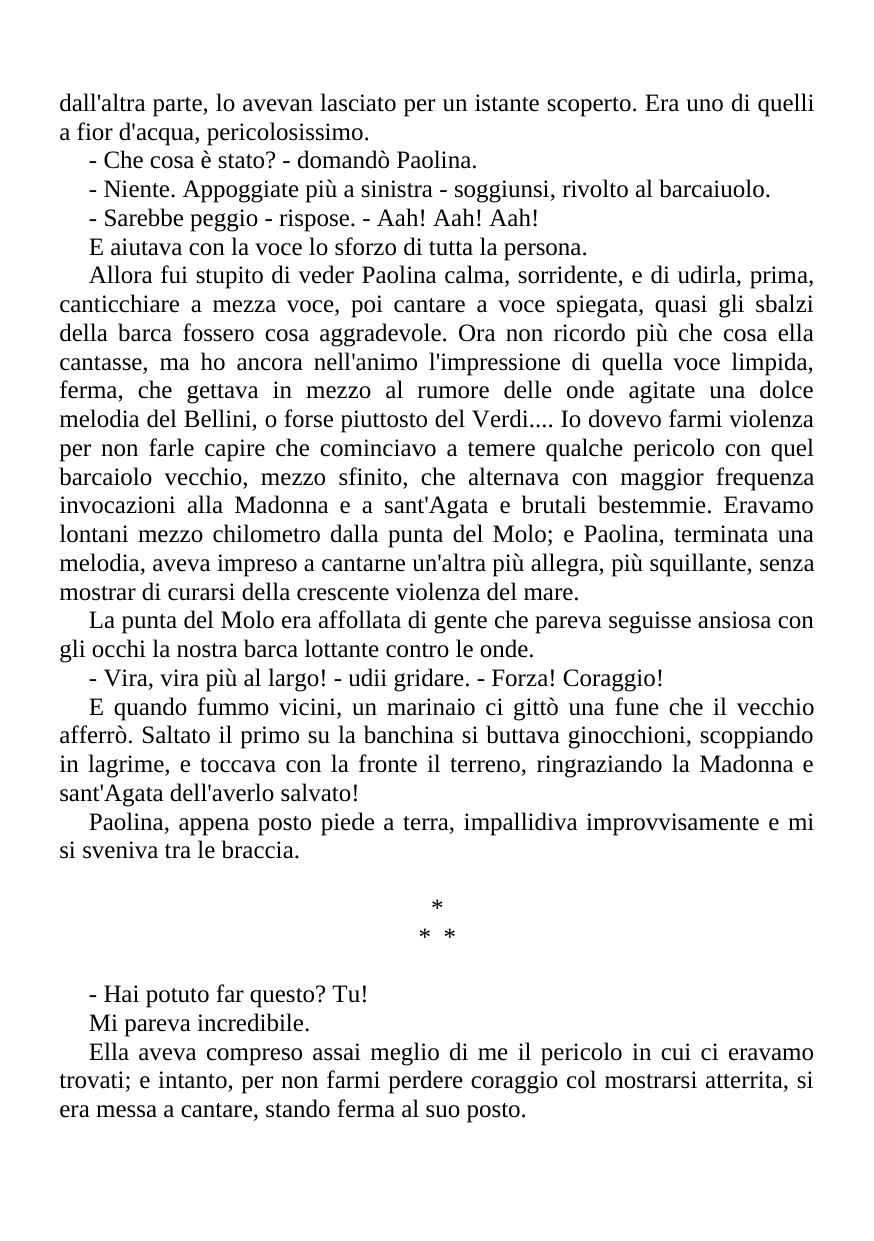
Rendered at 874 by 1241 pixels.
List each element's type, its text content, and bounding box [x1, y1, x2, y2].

text * * [59, 922, 815, 950]
text - Hai potuto far questo? Tu! [59, 979, 815, 1008]
text dall'altra parte, lo avevan lasciato per un istante scoperto. Era uno di quelli a fior d'acqua, pericolosissimo. [59, 88, 815, 145]
text Paolina, appena posto piede a terra, impallidiva improvvisamente e mi si sveniva tra le braccia. [59, 807, 815, 864]
text - Niente. Appoggiate più a sinistra - soggiunsi, rivolto al barcaiuolo. [59, 174, 815, 203]
text La punta del Molo era affollata di gente che pareva seguisse ansiosa con gli occhi la nostra barca lottante contro le onde. [59, 605, 815, 663]
text - Sarebbe peggio - rispose. - Aah! Aah! Aah! [59, 203, 815, 232]
text Allora fui stupito di veder Paolina calma, sorridente, e di udirla, prima, canticchiare a mezza voce, poi cantare a voce spiegata, quasi gli sbalzi della barca fossero cosa aggradevole. Ora non ricordo più che cosa ella cantasse, ma ho ancora nell'animo l'impressione di quella voce limpida, ferma, che gettava in mezzo al rumore delle onde agitate una dolce melodia del Bellini, o forse piuttosto del Verdi.... Io dovevo farmi violenza per non farle capire che cominciavo a temere qualche pericolo con quel barcaiolo vecchio, mezzo sfinito, che alternava con maggior frequenza invocazioni alla Madonna e a sant'Agata e brutali bestemmie. Eravamo lontani mezzo chilometro dalla punta del Molo; e Paolina, terminata una melodia, aveva impreso a cantarne un'altra più allegra, più squillante, senza mostrar di curarsi della crescente violenza del mare. [59, 260, 815, 605]
text * [59, 893, 815, 922]
text Mi pareva incredibile. [59, 1008, 815, 1037]
text - Vira, vira più al largo! - udii gridare. - Forza! Coraggio! [59, 663, 815, 692]
text E quando fummo vicini, un marinaio ci gittò una fune che il vecchio afferrò. Saltato il primo su la banchina si buttava ginocchioni, scoppiando in lagrime, e toccava con la fronte il terreno, ringraziando la Madonna e sant'Agata dell'averlo salvato! [59, 692, 815, 807]
text - Che cosa è stato? - domandò Paolina. [59, 145, 815, 174]
text Ella aveva compreso assai meglio di me il pericolo in cui ci eravamo trovati; e intanto, per non farmi perdere coraggio col mostrarsi atterrita, si era messa a cantare, stando ferma al suo posto. [59, 1037, 815, 1123]
text E aiutava con la voce lo sforzo di tutta la persona. [59, 232, 815, 260]
